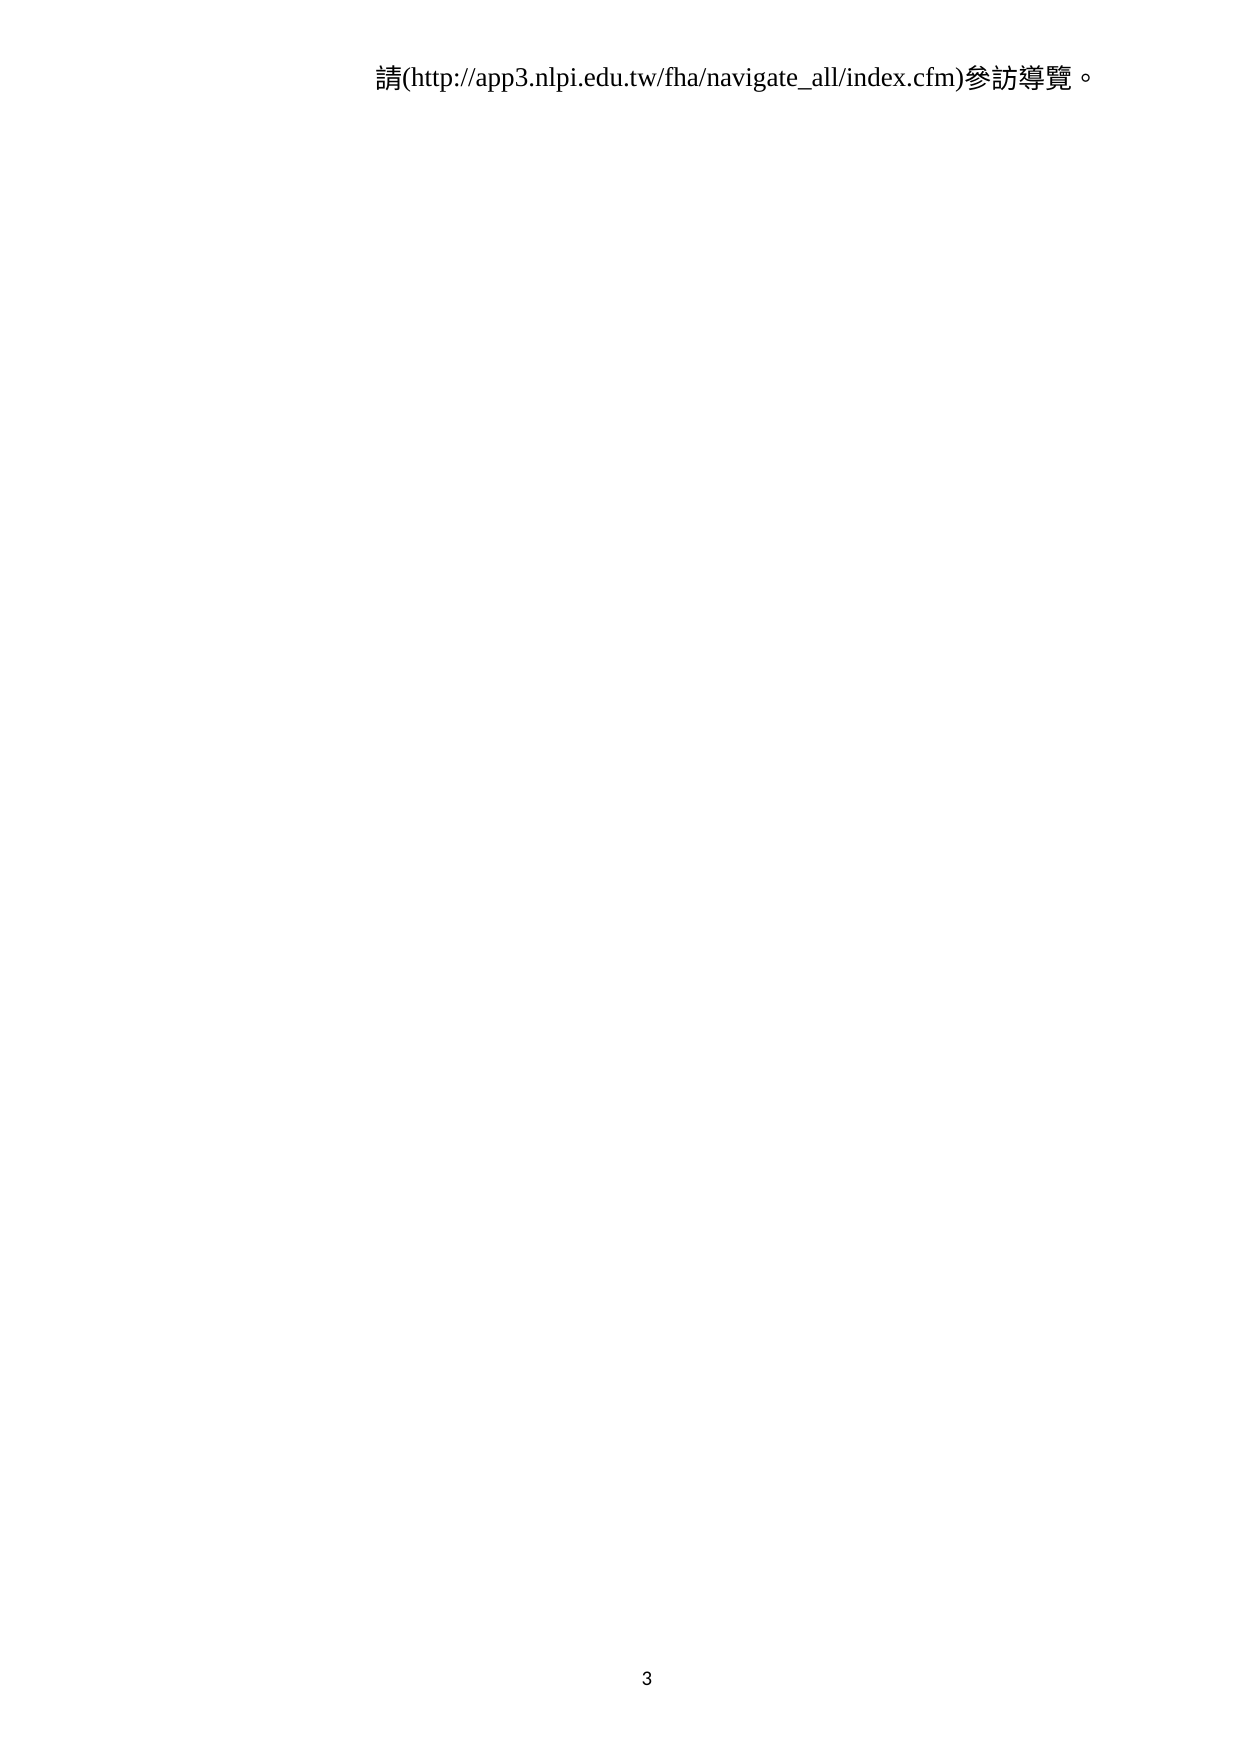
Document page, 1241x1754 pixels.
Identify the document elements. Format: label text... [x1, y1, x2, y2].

list 請(http://app3.nlpi.edu.tw/fha/navigate_all/index.cfm)參訪導覽。 [325, 35, 1106, 97]
